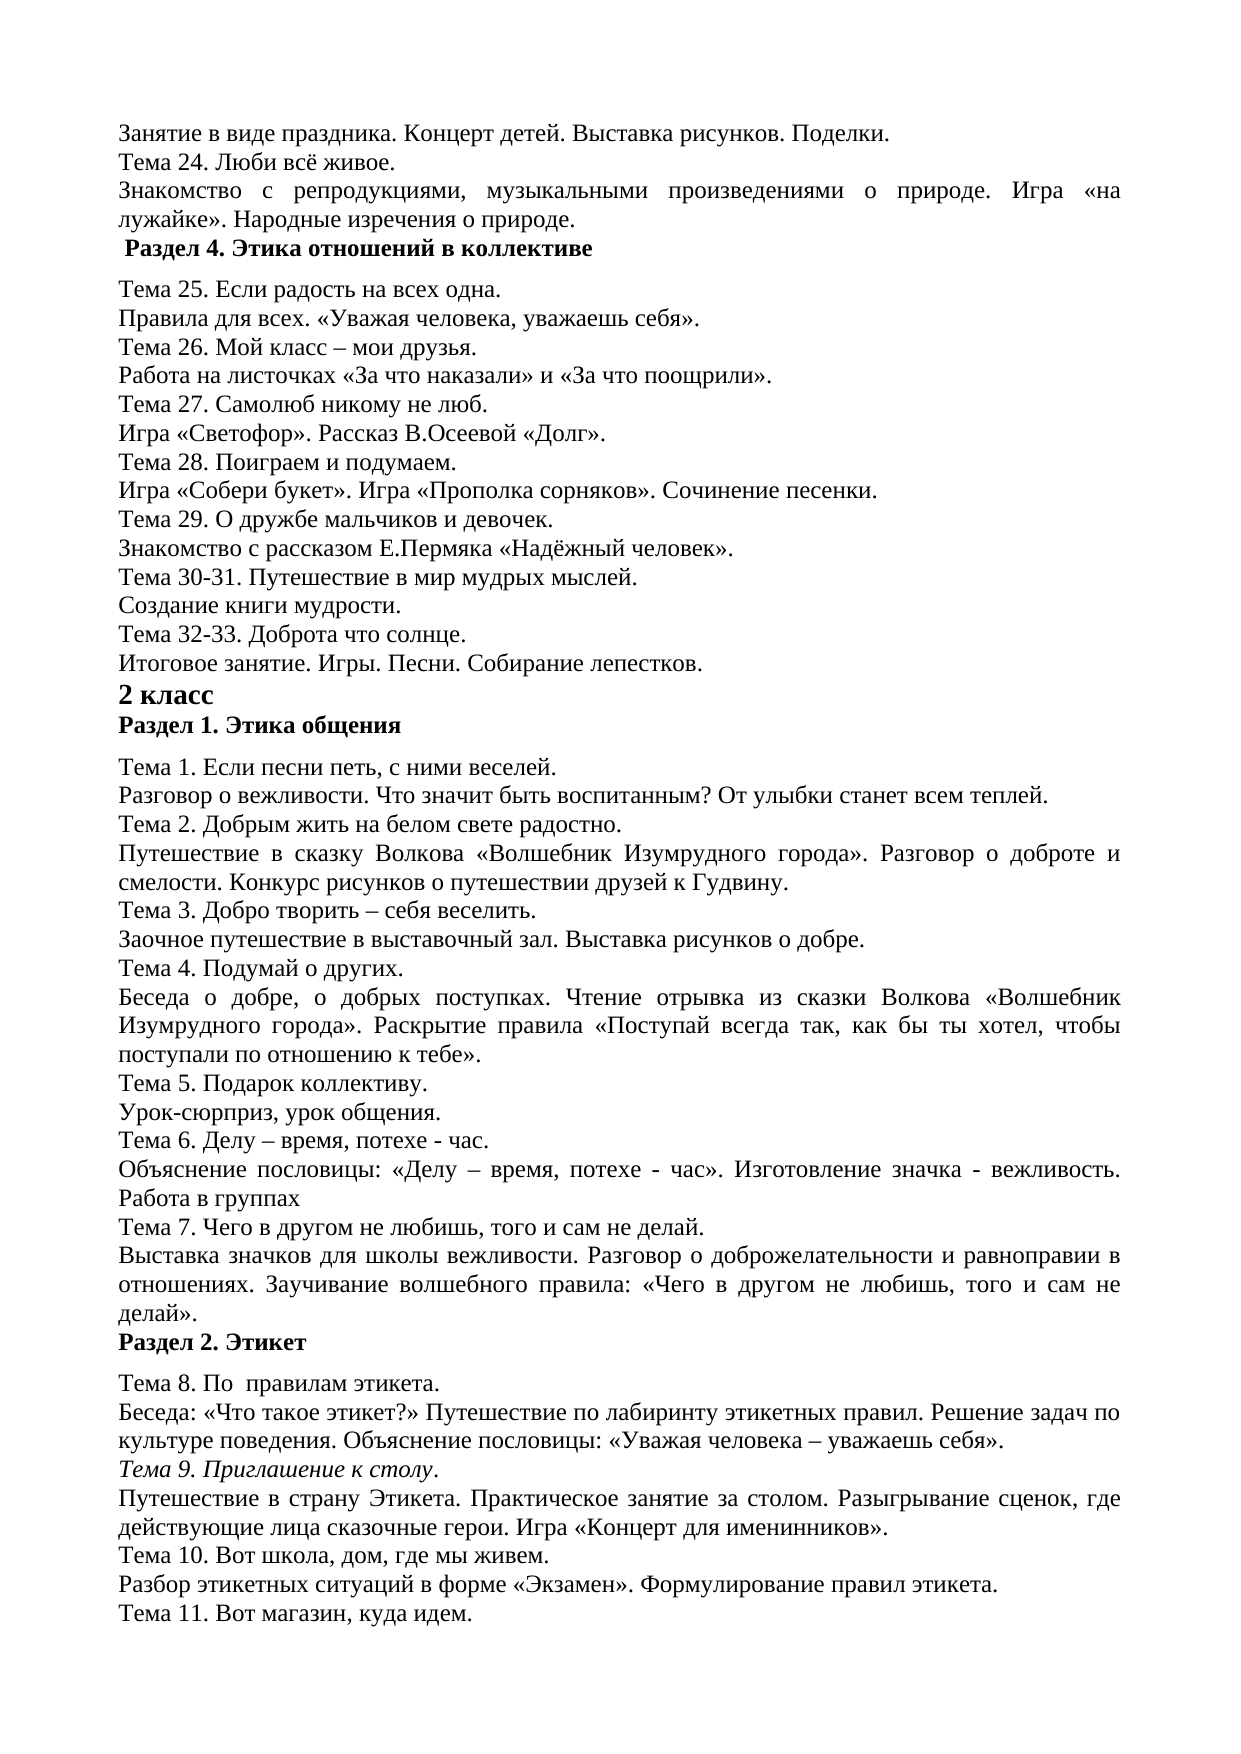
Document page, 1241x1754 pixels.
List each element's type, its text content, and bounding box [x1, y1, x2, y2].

text Тема 1. Если песни петь, с ними веселей. [118, 752, 1122, 780]
text Правила для всех. «Уважая человека, уважаешь себя». [118, 303, 1122, 332]
text Занятие в виде праздника. Концерт детей. Выставка рисунков. Поделки. [118, 118, 1122, 147]
text Тема 32-33. Доброта что солнце. [118, 619, 1122, 648]
text Знакомство с репродукциями, музыкальными произведениями о природе. Игра «на лужайке». Народные изречения о природе. [118, 176, 1122, 233]
text Урок-сюрприз, урок общения. [118, 1097, 1122, 1125]
text Знакомство с рассказом Е.Пермяка «Надёжный человек». [118, 533, 1122, 562]
text Объяснение пословицы: «Делу – время, потехе - час». Изготовление значка - вежливость. Работа в группах [118, 1154, 1122, 1212]
text Тема 27. Самолюб никому не люб. [118, 389, 1122, 418]
text Тема 29. О дружбе мальчиков и девочек. [118, 504, 1122, 533]
text Тема 3. Добро творить – себя веселить. [118, 895, 1122, 924]
text Тема 7. Чего в другом не любишь, того и сам не делай. [118, 1212, 1122, 1240]
text Итоговое занятие. Игры. Песни. Собирание лепестков. [118, 648, 1122, 677]
text Тема 30-31. Путешествие в мир мудрых мыслей. [118, 562, 1122, 591]
text Тема 10. Вот школа, дом, где мы живем. [118, 1540, 1122, 1569]
text Тема 25. Если радость на всех одна. [118, 274, 1122, 303]
text Выставка значков для школы вежливости. Разговор о доброжелательности и равноправии в отношениях. Заучивание волшебного правила: «Чего в другом не любишь, того и сам не делай». [118, 1240, 1122, 1327]
text Тема 5. Подарок коллективу. [118, 1068, 1122, 1097]
text Тема 24. Люби всё живое. [118, 147, 1122, 176]
text Разбор этикетных ситуаций в форме «Экзамен». Формулирование правил этикета. [118, 1569, 1122, 1598]
text Раздел 1. Этика общения [118, 710, 1122, 739]
text Тема 4. Подумай о других. [118, 953, 1122, 982]
text Тема 2. Добрым жить на белом свете радостно. [118, 809, 1122, 838]
text Беседа о добре, о добрых поступках. Чтение отрывка из сказки Волкова «Волшебник Изумрудного города». Раскрытие правила «Поступай всегда так, как бы ты хотел, чтобы поступали по отношению к тебе». [118, 982, 1122, 1068]
text Создание книги мудрости. [118, 591, 1122, 619]
text Путешествие в страну Этикета. Практическое занятие за столом. Разыгрывание сценок, где действующие лица сказочные герои. Игра «Концерт для именинников». [118, 1483, 1122, 1540]
text Разговор о вежливости. Что значит быть воспитанным? От улыбки станет всем теплей. [118, 780, 1122, 809]
text Тема 9. Приглашение к столу. [118, 1454, 1122, 1483]
text Заочное путешествие в выставочный зал. Выставка рисунков о добре. [118, 924, 1122, 953]
text Беседа: «Что такое этикет?» Путешествие по лабиринту этикетных правил. Решение задач по культуре поведения. Объяснение пословицы: «Уважая человека – уважаешь себя». [118, 1397, 1122, 1454]
text Раздел 2. Этикет [118, 1327, 1122, 1355]
text Путешествие в сказку Волкова «Волшебник Изумрудного города». Разговор о доброте и смелости. Конкурс рисунков о путешествии друзей к Гудвину. [118, 838, 1122, 895]
text Игра «Светофор». Рассказ В.Осеевой «Долг». [118, 418, 1122, 447]
text Работа на листочках «За что наказали» и «За что поощрили». [118, 361, 1122, 389]
text Тема 11. Вот магазин, куда идем. [118, 1598, 1122, 1627]
text Тема 26. Мой класс – мои друзья. [118, 332, 1122, 361]
text Раздел 4. Этика отношений в коллективе [118, 233, 1122, 262]
text Игра «Собери букет». Игра «Прополка сорняков». Сочинение песенки. [118, 476, 1122, 504]
text Тема 8. По правилам этикета. [118, 1368, 1122, 1397]
text Тема 28. Поиграем и подумаем. [118, 447, 1122, 476]
text 2 класс [118, 677, 1122, 710]
text Тема 6. Делу – время, потехе - час. [118, 1125, 1122, 1154]
